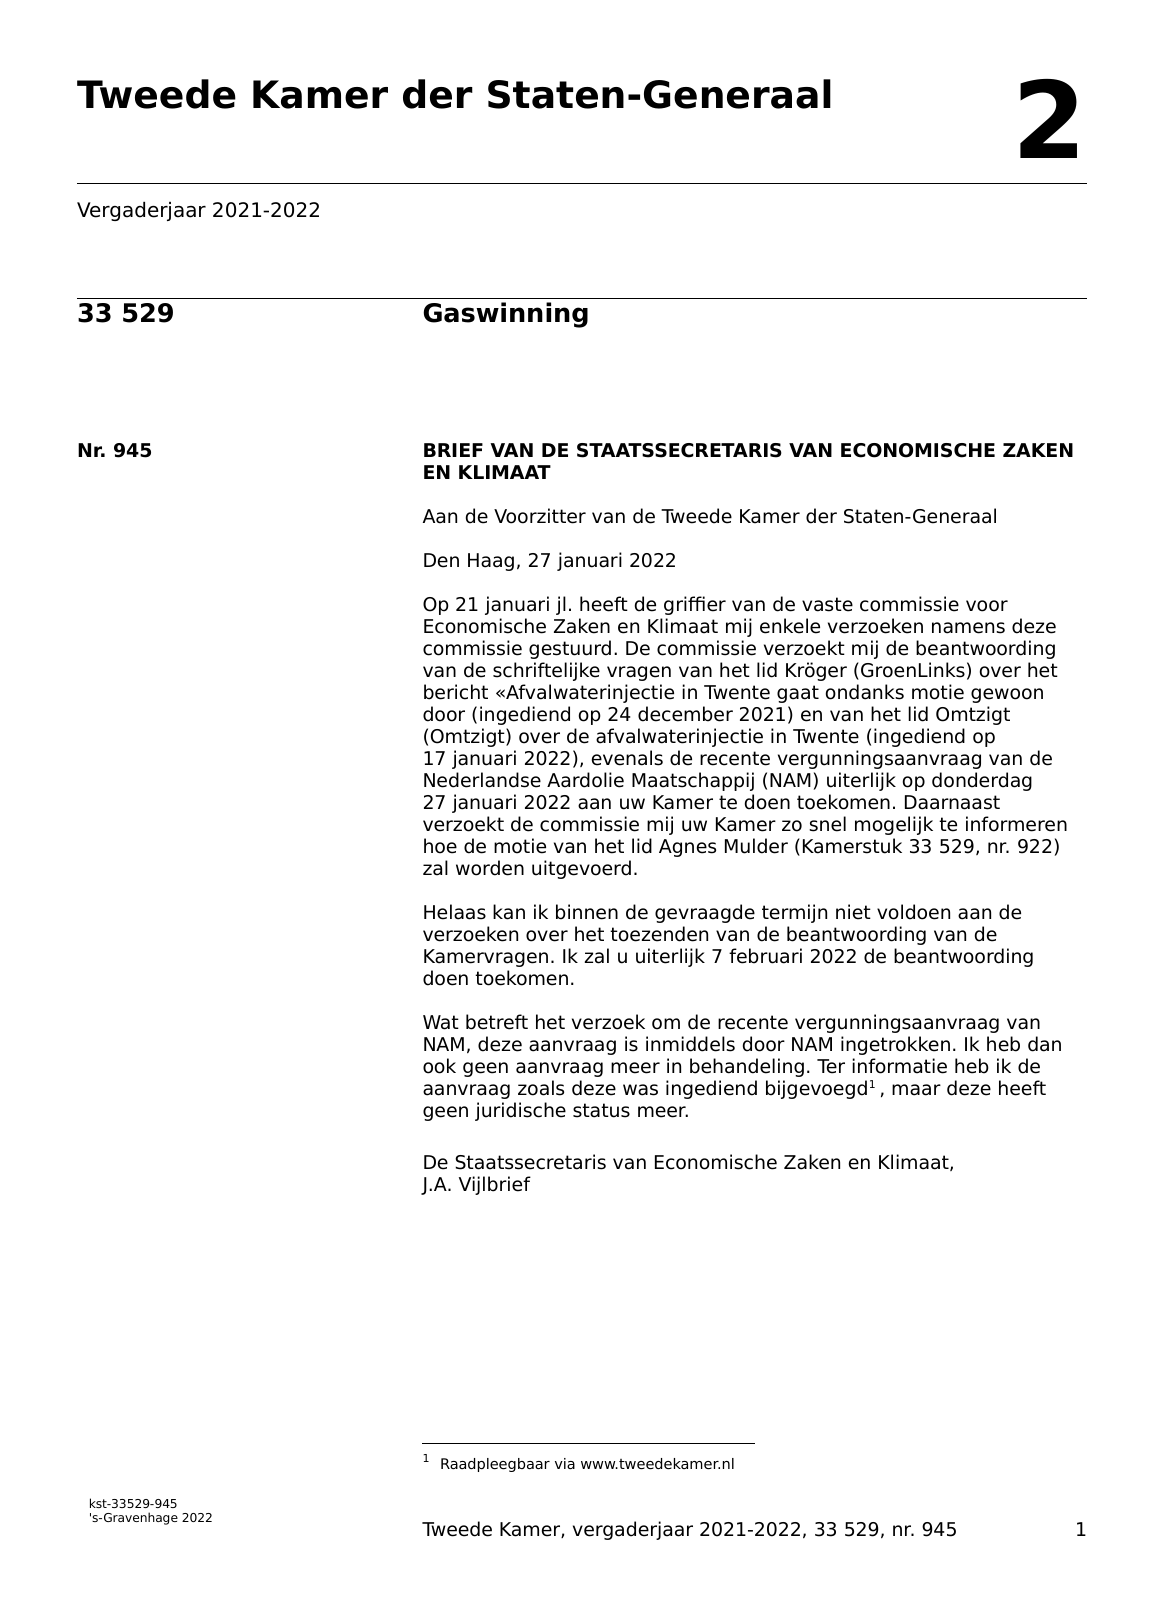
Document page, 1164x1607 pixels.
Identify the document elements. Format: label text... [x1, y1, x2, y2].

table_header 2 [886, 59, 1087, 183]
subtitle Nr. 945 BRIEF VAN DE STAATSSECRETARIS VAN ECONOMISCHE ZAKEN EN KLIMAAT [77, 440, 1087, 484]
text 's-Gravenhage 2022 [88, 1511, 323, 1525]
text Wat betreft het verzoek om de recente vergunningsaanvraag van NAM, deze aanvraag is inmiddels door NAM ingetrokken. Ik heb dan ook geen aanvraag meer in behandeling. Ter informatie heb ik de aanvraag zoals deze was ingediend bijgevoegd, maar deze heeft geen juridische status meer. [422, 1012, 1087, 1122]
table_cell Vergaderjaar 2021-2022 [77, 184, 1087, 298]
text De Staatssecretaris van Economische Zaken en Klimaat, J.A. Vijlbrief [422, 1152, 1087, 1196]
table_header Tweede Kamer der Staten-Generaal [77, 59, 886, 183]
text Op 21 januari jl. heeft de griffier van de vaste commissie voor Economische Zaken en Klimaat mij enkele verzoeken namens deze commissie gestuurd. De commissie verzoekt mij de beantwoording van de schriftelijke vragen van het lid Kröger (GroenLinks) over het bericht «Afvalwaterinjectie in Twente gaat ondanks motie gewoon door (ingediend op 24 december 2021) en van het lid Omtzigt (Omtzigt) over de afvalwaterinjectie in Twente (ingediend op 17 januari 2022), evenals de recente vergunningsaanvraag van de Nederlandse Aardolie Maatschappij (NAM) uiterlijk op donderdag 27 januari 2022 aan uw Kamer te doen toekomen. Daarnaast verzoekt de commissie mij uw Kamer zo snel mogelijk te informeren hoe de motie van het lid Agnes Mulder (Kamerstuk 33 529, nr. 922) zal worden uitgevoerd. [422, 594, 1087, 880]
text kst-33529-945 [88, 1497, 323, 1511]
text Aan de Voorzitter van de Tweede Kamer der Staten-Generaal [422, 506, 1087, 528]
text Raadpleegbaar via www.tweedekamer.nl [422, 1452, 1087, 1474]
text Den Haag, 27 januari 2022 [422, 550, 1087, 572]
subtitle 33 529 Gaswinning [77, 299, 1087, 329]
text Helaas kan ik binnen de gevraagde termijn niet voldoen aan de verzoeken over het toezenden van de beantwoording van de Kamervragen. Ik zal u uiterlijk 7 februari 2022 de beantwoording doen toekomen. [422, 902, 1087, 990]
